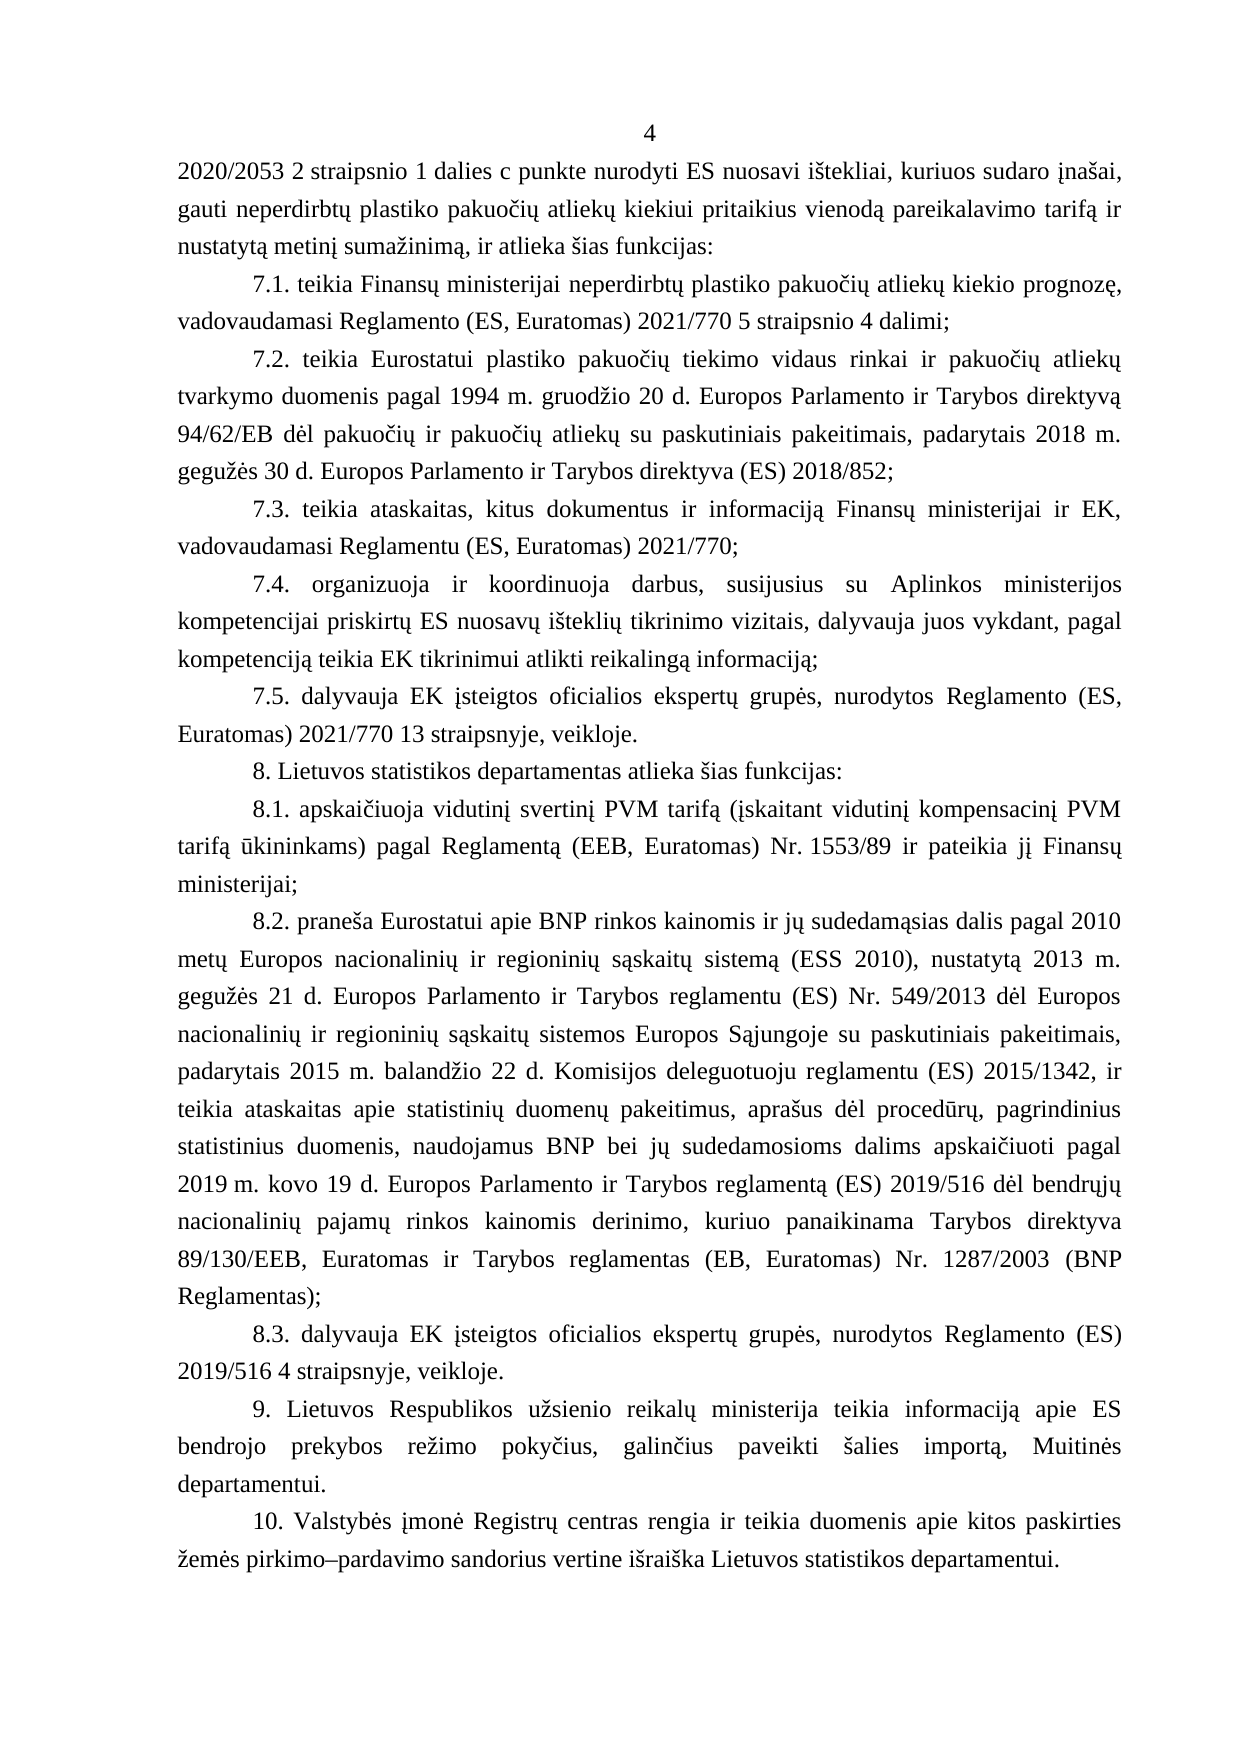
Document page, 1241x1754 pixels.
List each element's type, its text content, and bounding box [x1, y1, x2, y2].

text 8.2. praneša Eurostatui apie BNP rinkos kainomis ir jų sudedamąsias dalis pagal 2010 metų Europos nacionalinių ir regioninių sąskaitų sistemą (ESS 2010), nustatytą 2013 m. gegužės 21 d. Europos Parlamento ir Tarybos reglamentu (ES) Nr. 549/2013 dėl Europos nacionalinių ir regioninių sąskaitų sistemos Europos Sąjungoje su paskutiniais pakeitimais, padarytais 2015 m. balandžio 22 d. Komisijos deleguotuoju reglamentu (ES) 2015/1342, ir teikia ataskaitas apie statistinių duomenų pakeitimus, aprašus dėl procedūrų, pagrindinius statistinius duomenis, naudojamus BNP bei jų sudedamosioms dalims apskaičiuoti pagal 2019 m. kovo 19 d. Europos Parlamento ir Tarybos reglamentą (ES) 2019/516 dėl bendrųjų nacionalinių pajamų rinkos kainomis derinimo, kuriuo panaikinama Tarybos direktyva 89/130/EEB, Euratomas ir Tarybos reglamentas (EB, Euratomas) Nr. 1287/2003 (BNP Reglamentas); [177, 898, 1122, 1310]
text 8. Lietuvos statistikos departamentas atlieka šias funkcijas: [177, 748, 1122, 785]
text 8.3. dalyvauja EK įsteigtos oficialios ekspertų grupės, nurodytos Reglamento (ES) 2019/516 4 straipsnyje, veikloje. [177, 1310, 1122, 1385]
text 7.3. teikia ataskaitas, kitus dokumentus ir informaciją Finansų ministerijai ir EK, vadovaudamasi Reglamentu (ES, Euratomas) 2021/770; [177, 485, 1122, 560]
text 8.1. apskaičiuoja vidutinį svertinį PVM tarifą (įskaitant vidutinį kompensacinį PVM tarifą ūkininkams) pagal Reglamentą (EEB, Euratomas) Nr. 1553/89 ir pateikia jį Finansų ministerijai; [177, 785, 1122, 898]
text 7.4. organizuoja ir koordinuoja darbus, susijusius su Aplinkos ministerijos kompetencijai priskirtų ES nuosavų išteklių tikrinimo vizitais, dalyvauja juos vykdant, pagal kompetenciją teikia EK tikrinimui atlikti reikalingą informaciją; [177, 560, 1122, 673]
text 2020/2053 2 straipsnio 1 dalies c punkte nurodyti ES nuosavi ištekliai, kuriuos sudaro įnašai, gauti neperdirbtų plastiko pakuočių atliekų kiekiui pritaikius vienodą pareikalavimo tarifą ir nustatytą metinį sumažinimą, ir atlieka šias funkcijas: [177, 148, 1122, 260]
text 9. Lietuvos Respublikos užsienio reikalų ministerija teikia informaciją apie ES bendrojo prekybos režimo pokyčius, galinčius paveikti šalies importą, Muitinės departamentui. [177, 1385, 1122, 1498]
text 7.1. teikia Finansų ministerijai neperdirbtų plastiko pakuočių atliekų kiekio prognozę, vadovaudamasi Reglamento (ES, Euratomas) 2021/770 5 straipsnio 4 dalimi; [177, 260, 1122, 335]
text 7.5. dalyvauja EK įsteigtos oficialios ekspertų grupės, nurodytos Reglamento (ES, Euratomas) 2021/770 13 straipsnyje, veikloje. [177, 673, 1122, 748]
text 7.2. teikia Eurostatui plastiko pakuočių tiekimo vidaus rinkai ir pakuočių atliekų tvarkymo duomenis pagal 1994 m. gruodžio 20 d. Europos Parlamento ir Tarybos direktyvą 94/62/EB dėl pakuočių ir pakuočių atliekų su paskutiniais pakeitimais, padarytais 2018 m. gegužės 30 d. Europos Parlamento ir Tarybos direktyva (ES) 2018/852; [177, 335, 1122, 485]
text 10. Valstybės įmonė Registrų centras rengia ir teikia duomenis apie kitos paskirties žemės pirkimo–pardavimo sandorius vertine išraiška Lietuvos statistikos departamentui. [177, 1498, 1122, 1573]
